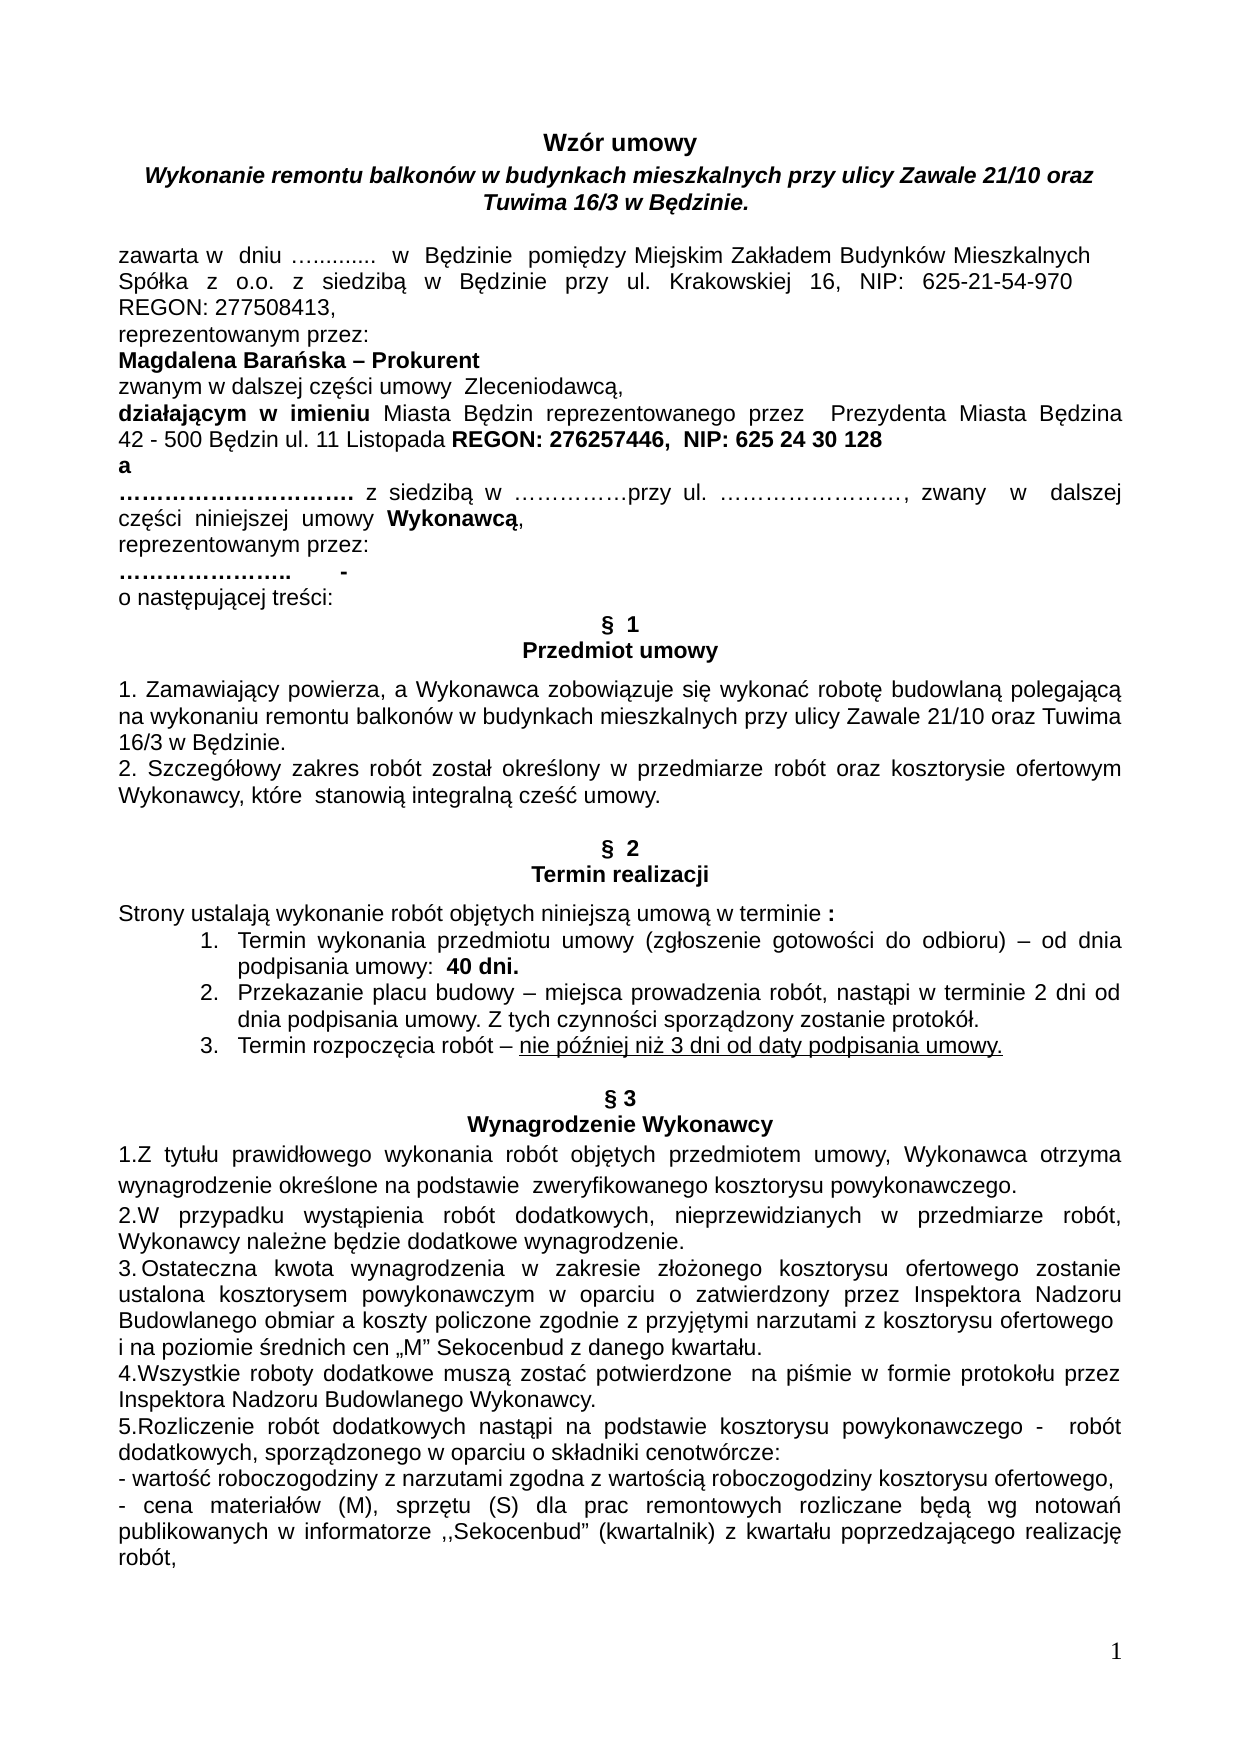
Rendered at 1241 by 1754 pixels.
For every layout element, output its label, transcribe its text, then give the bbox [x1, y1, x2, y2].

subtitle Wzór umowy [118, 127, 1122, 156]
text § 3 [118, 1085, 1122, 1111]
text - wartość roboczogodziny z narzutami zgodna z wartością roboczogodziny kosztorysu ofertowego, [118, 1465, 1122, 1492]
list Wszystkie roboty dodatkowe muszą zostać potwierdzone na piśmie w formie protokołu przez Inspektora Nadzoru Budowlanego Wykonawcy. [118, 1360, 1122, 1413]
text Termin realizacji [118, 861, 1122, 887]
text Strony ustalają wykonanie robót objętych niniejszą umową w terminie : [118, 900, 1122, 927]
list Z tytułu prawidłowego wykonania robót objętych przedmiotem umowy, Wykonawca otrzyma wynagrodzenie określone na podstawie zweryfikowanego kosztorysu powykonawczego. [118, 1141, 1122, 1198]
text zwanym w dalszej części umowy Zleceniodawcą, [118, 373, 1122, 400]
text o następującej treści: [118, 584, 1122, 611]
list Rozliczenie robót dodatkowych nastąpi na podstawie kosztorysu powykonawczego - robót dodatkowych, sporządzonego w oparciu o składniki cenotwórcze: [118, 1413, 1122, 1465]
text działającym w imieniu Miasta Będzin reprezentowanego przez Prezydenta Miasta Będzina 42 - 500 Będzin ul. 11 Listopada REGON: 276257446, NIP: 625 24 30 128 [118, 400, 1122, 452]
text 1. Zamawiający powierza, a Wykonawca zobowiązuje się wykonać robotę budowlaną polegającą na wykonaniu remontu balkonów w budynkach mieszkalnych przy ulicy Zawale 21/10 oraz Tuwima 16/3 w Będzinie. [118, 676, 1122, 755]
text a [118, 452, 1122, 479]
text reprezentowanym przez: [118, 531, 1122, 558]
text Przedmiot umowy [118, 637, 1122, 663]
list Termin rozpoczęcia robót – nie później niż 3 dni od daty podpisania umowy. [200, 1032, 1122, 1058]
text Magdalena Barańska – Prokurent [118, 347, 1122, 373]
text ………………….. - [118, 558, 1122, 584]
list W przypadku wystąpienia robót dodatkowych, nieprzewidzianych w przedmiarze robót, Wykonawcy należne będzie dodatkowe wynagrodzenie. [118, 1202, 1122, 1254]
text - cena materiałów (M), sprzętu (S) dla prac remontowych rozliczane będą wg notowań publikowanych w informatorze ,,Sekocenbud” (kwartalnik) z kwartału poprzedzającego realizację robót, [118, 1492, 1122, 1571]
text Wynagrodzenie Wykonawcy [118, 1111, 1122, 1137]
list Ostateczna kwota wynagrodzenia w zakresie złożonego kosztorysu ofertowego zostanie ustalona kosztorysem powykonawczym w oparciu o zatwierdzony przez Inspektora Nadzoru Budowlanego obmiar a koszty policzone zgodnie z przyjętymi narzutami z kosztorysu ofertowego i na poziomie średnich cen „M” Sekocenbud z danego kwartału. [118, 1254, 1122, 1360]
text § 1 [118, 611, 1122, 637]
text zawarta w dniu ….......... w Będzinie pomiędzy Miejskim Zakładem Budynków Mieszkalnych Spółka z o.o. z siedzibą w Będzinie przy ul. Krakowskiej 16, NIP: 625-21-54-970 REGON: 277508413, [118, 242, 1093, 321]
text § 2 [118, 834, 1122, 861]
list Termin wykonania przedmiotu umowy (zgłoszenie gotowości do odbioru) – od dnia podpisania umowy: 40 dni. [200, 927, 1122, 979]
text 2. Szczegółowy zakres robót został określony w przedmiarze robót oraz kosztorysie ofertowym Wykonawcy, które stanowią integralną cześć umowy. [118, 755, 1122, 808]
text reprezentowanym przez: [118, 321, 1122, 347]
list Przekazanie placu budowy – miejsca prowadzenia robót, nastąpi w terminie 2 dni od dnia podpisania umowy. Z tych czynności sporządzony zostanie protokół. [200, 979, 1122, 1032]
text …………………………. z siedzibą w ……………przy ul. ……………………, zwany w dalszej części niniejszej umowy Wykonawcą, [118, 479, 1122, 531]
text Wykonanie remontu balkonów w budynkach mieszkalnych przy ulicy Zawale 21/10 oraz Tuwima 16/3 w Będzinie. [118, 162, 1122, 215]
